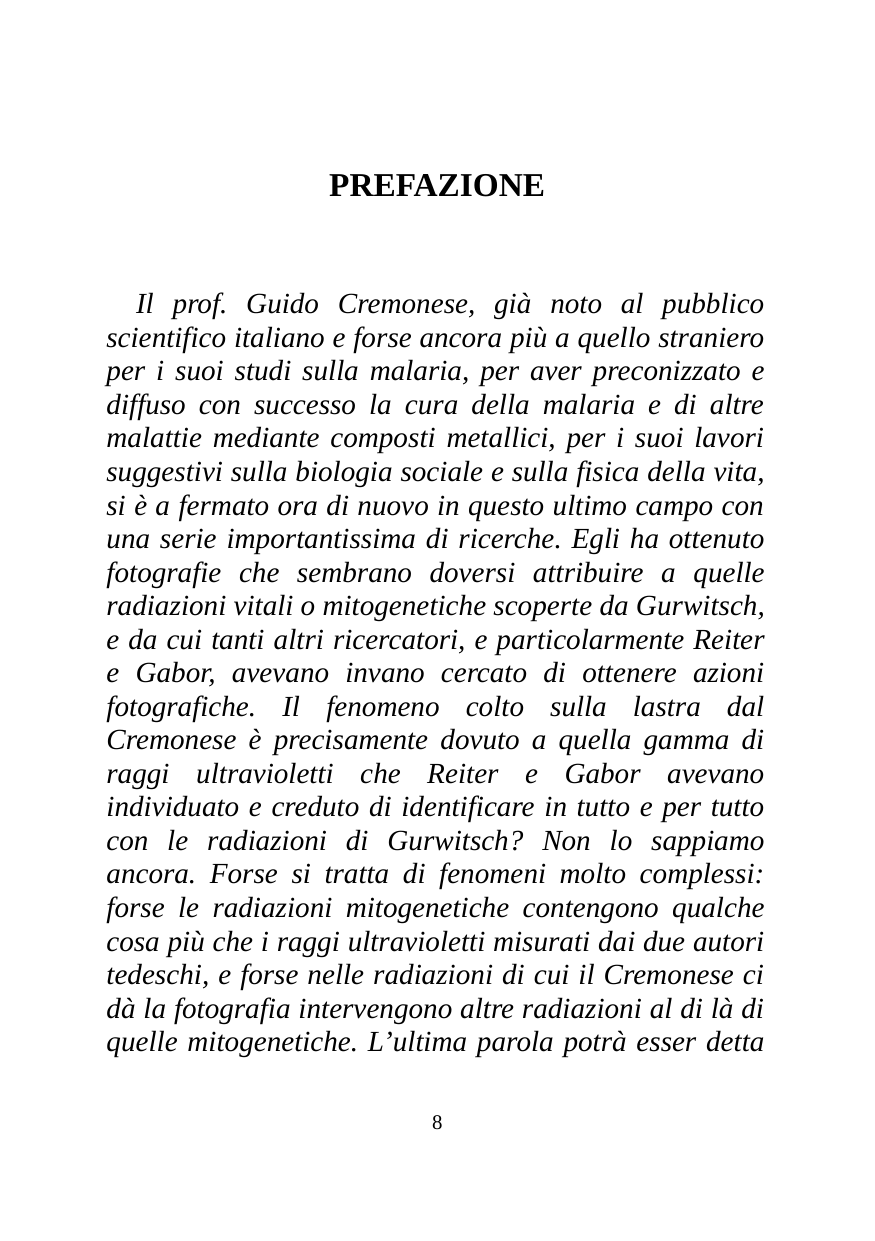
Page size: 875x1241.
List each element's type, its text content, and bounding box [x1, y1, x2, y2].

text Il prof. Guido Cremonese, già noto al pubblico scientifico italiano e forse ancora più a quello straniero per i suoi studi sulla malaria, per aver preconizzato e diffuso con successo la cura della malaria e di altre malattie mediante composti metallici, per i suoi lavori suggestivi sulla biologia sociale e sulla fisica della vita, si è a fermato ora di nuovo in questo ultimo campo con una serie importantissima di ricerche. Egli ha ottenuto fotografie che sembrano doversi attribuire a quelle radiazioni vitali o mitogenetiche scoperte da Gurwitsch, e da cui tanti altri ricercatori, e particolarmente Reiter e Gabor, avevano invano cercato di ottenere azioni fotografiche. Il fenomeno colto sulla lastra dal Cremonese è precisamente dovuto a quella gamma di raggi ultravioletti che Reiter e Gabor avevano individuato e creduto di identificare in tutto e per tutto con le radiazioni di Gurwitsch? Non lo sappiamo ancora. Forse si tratta di fenomeni molto complessi: forse le radiazioni mitogenetiche contengono qualche cosa più che i raggi ultravioletti misurati dai due autori tedeschi, e forse nelle radiazioni di cui il Cremonese ci dà la fotografia intervengono altre radiazioni al di là di quelle mitogenetiche. L’ultima parola potrà esser detta [106, 286, 768, 1058]
subtitle PREFAZIONE [106, 165, 768, 204]
